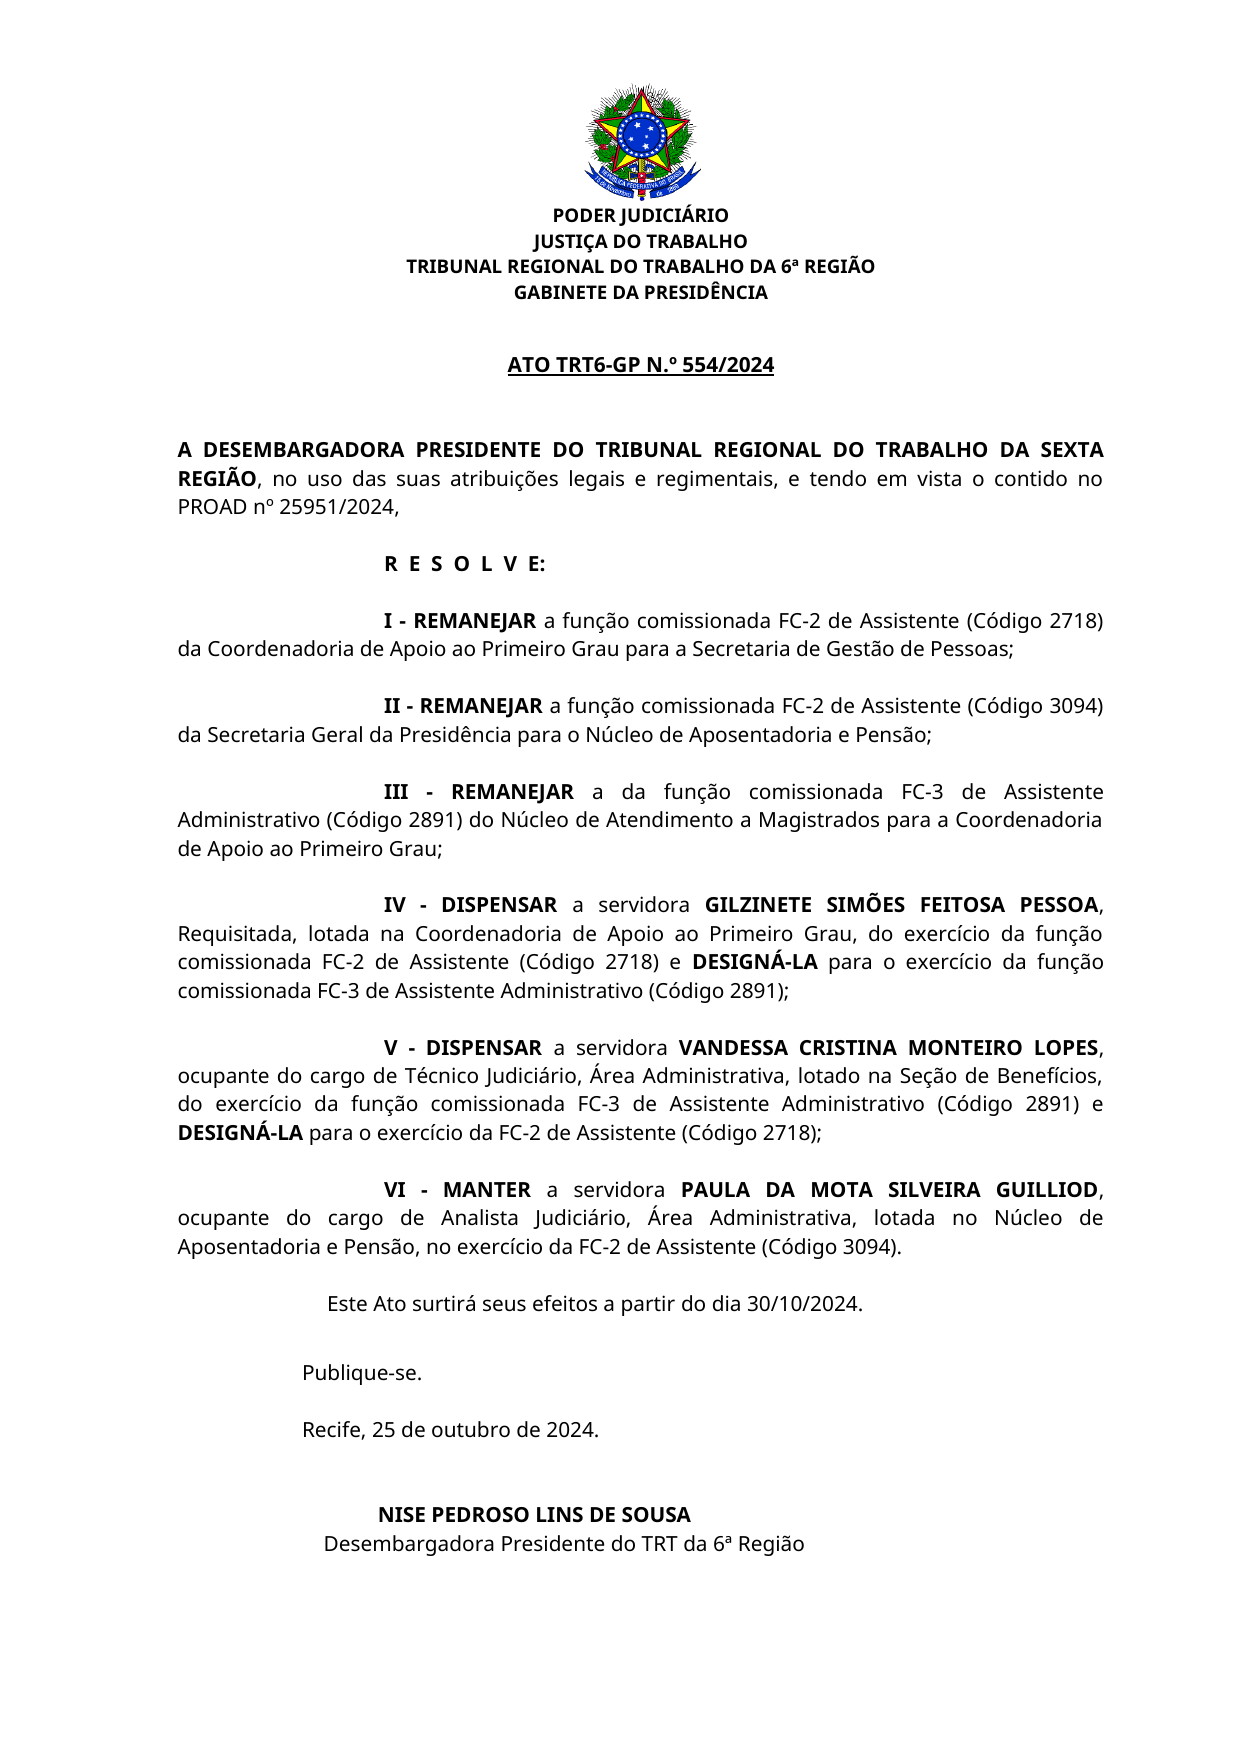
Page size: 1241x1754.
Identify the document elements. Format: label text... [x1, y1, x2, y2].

picture [578, 80, 703, 203]
text VI - MANTER a servidora PAULA DA MOTA SILVEIRA GUILLIOD, ocupante do cargo de Analista Judiciário, Área Administrativa, lotada no Núcleo de Aposentadoria e Pensão, no exercício da FC-2 de Assistente (Código 3094). [177, 1175, 1104, 1260]
text Este Ato surtirá seus efeitos a partir do dia 30/10/2024. [177, 1289, 1104, 1317]
text Recife, 25 de outubro de 2024. [177, 1415, 1104, 1443]
text III - REMANEJAR a da função comissionada FC-3 de Assistente Administrativo (Código 2891) do Núcleo de Atendimento a Magistrados para a Coordenadoria de Apoio ao Primeiro Grau; [177, 777, 1104, 862]
text II - REMANEJAR a função comissionada FC-2 de Assistente (Código 3094) da Secretaria Geral da Presidência para o Núcleo de Aposentadoria e Pensão; [177, 691, 1104, 748]
text TRIBUNAL REGIONAL DO TRABALHO DA 6ª REGIÃO [177, 254, 1104, 279]
text PODER JUDICIÁRIO [177, 203, 1104, 228]
text GABINETE DA PRESIDÊNCIA [177, 279, 1104, 305]
text Desembargadora Presidente do TRT da 6ª Região [177, 1529, 1089, 1557]
text A DESEMBARGADORA PRESIDENTE DO TRIBUNAL REGIONAL DO TRABALHO DA SEXTA REGIÃO, no uso das suas atribuições legais e regimentais, e tendo em vista o contido no PROAD nº 25951/2024, [177, 436, 1104, 521]
text IV - DISPENSAR a servidora GILZINETE SIMÕES FEITOSA PESSOA, Requisitada, lotada na Coordenadoria de Apoio ao Primeiro Grau, do exercício da função comissionada FC-2 de Assistente (Código 2718) e DESIGNÁ-LA para o exercício da função comissionada FC-3 de Assistente Administrativo (Código 2891); [177, 891, 1104, 1004]
text ATO TRT6-GP N.º 554/2024 [177, 350, 1104, 379]
text Publique-se. [177, 1358, 1104, 1386]
text R E S O L V E: [177, 549, 1104, 578]
text NISE PEDROSO LINS DE SOUSA [177, 1500, 1104, 1529]
text I - REMANEJAR a função comissionada FC-2 de Assistente (Código 2718) da Coordenadoria de Apoio ao Primeiro Grau para a Secretaria de Gestão de Pessoas; [177, 606, 1104, 663]
text V - DISPENSAR a servidora VANDESSA CRISTINA MONTEIRO LOPES, ocupante do cargo de Técnico Judiciário, Área Administrativa, lotado na Seção de Benefícios, do exercício da função comissionada FC-3 de Assistente Administrativo (Código 2891) e DESIGNÁ-LA para o exercício da FC-2 de Assistente (Código 2718); [177, 1033, 1104, 1146]
text JUSTIÇA DO TRABALHO [177, 228, 1104, 254]
